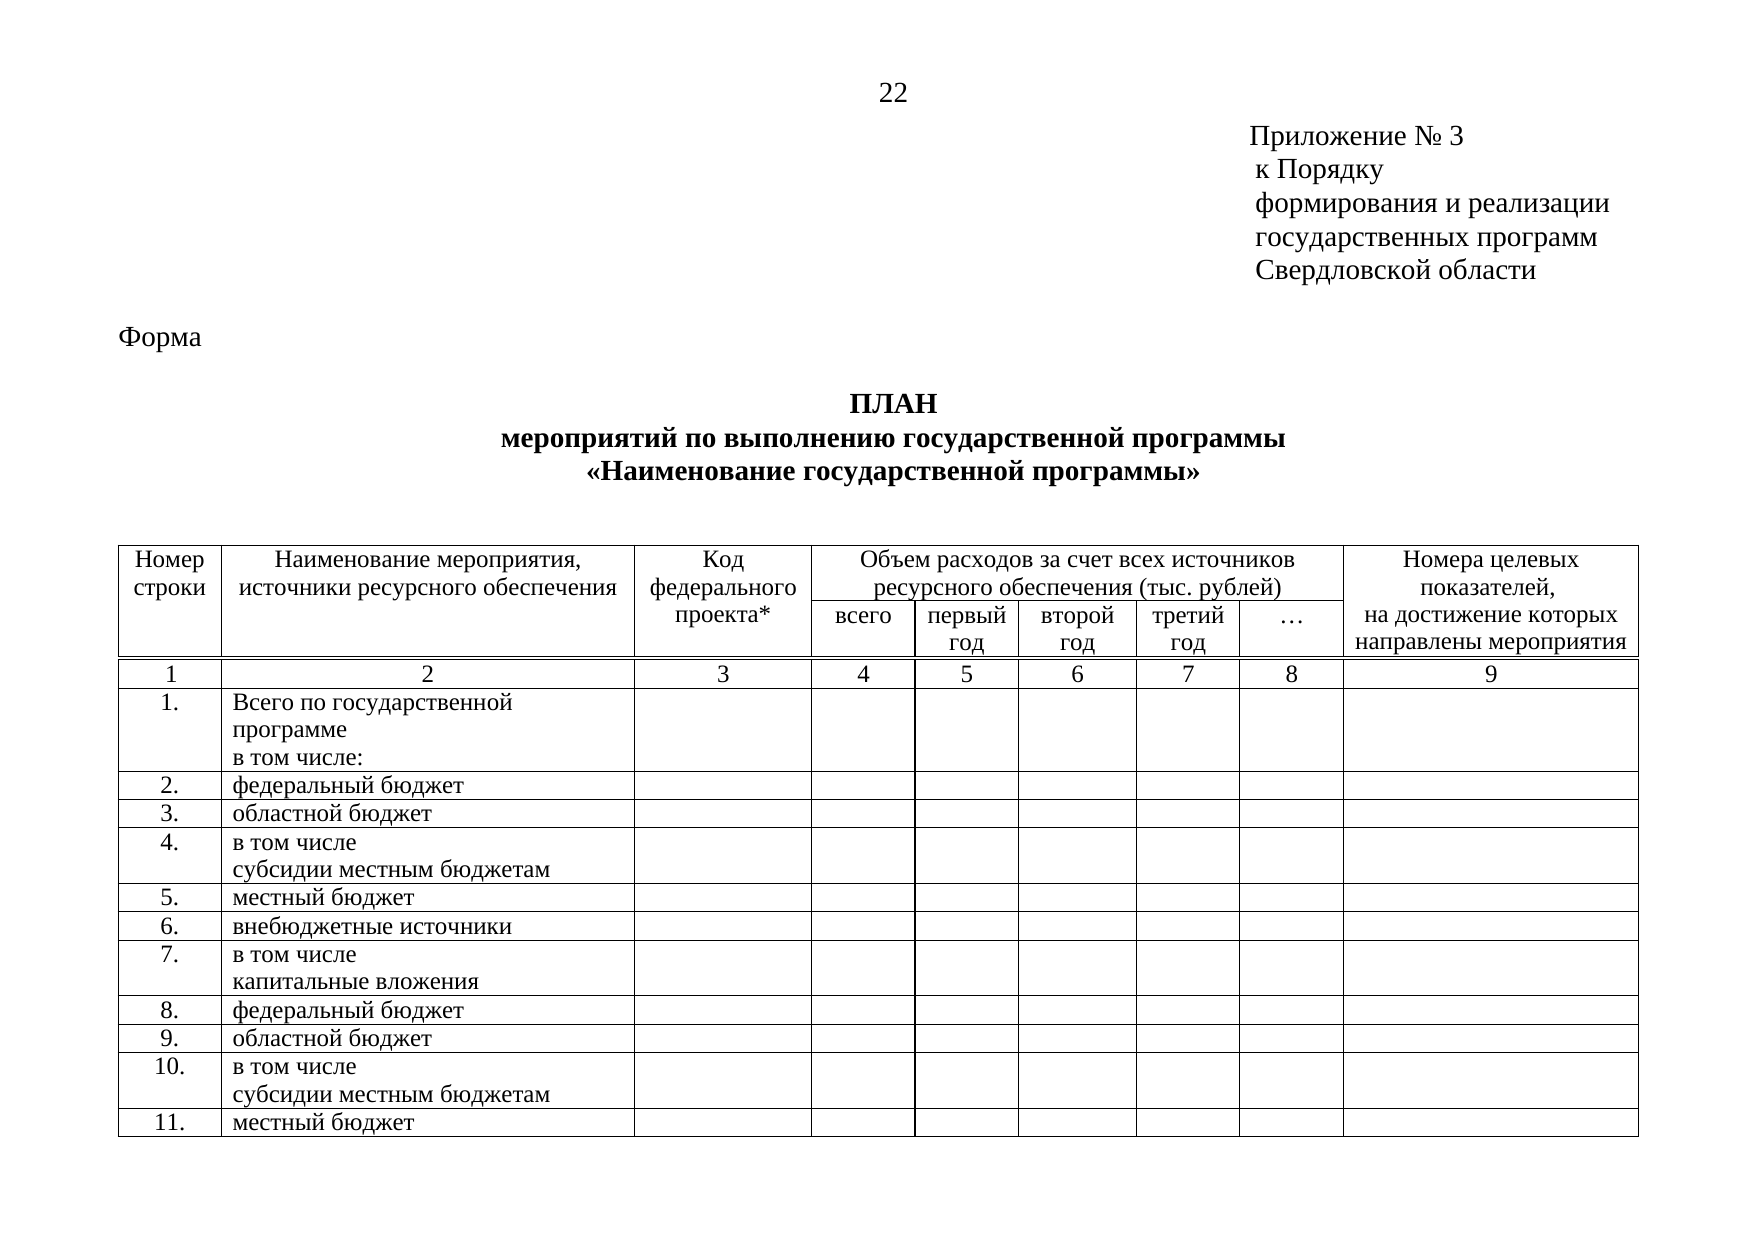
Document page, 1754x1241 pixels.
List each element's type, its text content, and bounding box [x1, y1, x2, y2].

table_cell [916, 912, 1018, 939]
table_cell в том числе субсидии местным бюджетам [222, 828, 634, 883]
table_cell [1344, 912, 1638, 939]
table_header Объем расходов за счет всех источников ресурсного обеспечения (тыс. рублей) [812, 546, 1343, 600]
table_cell [1344, 941, 1638, 995]
table_cell [1240, 884, 1343, 911]
table_cell первый год [916, 601, 1018, 656]
table_header Номер строки [119, 546, 221, 656]
table_cell [1240, 828, 1343, 883]
table_header 9 [1344, 660, 1638, 688]
table_cell 7. [119, 941, 221, 995]
table_cell [1344, 689, 1638, 771]
table_cell [1137, 772, 1239, 799]
table_cell [1240, 772, 1343, 799]
table_cell [812, 912, 914, 939]
text Свердловской области [118, 252, 1668, 286]
table_header 2 [222, 660, 634, 688]
table_cell [1019, 912, 1136, 939]
table_cell Всего по государственной программе в том числе: [222, 689, 634, 771]
table_cell [1240, 941, 1343, 995]
table_cell [812, 828, 914, 883]
text «Наименование государственной программы» [118, 453, 1668, 487]
table_cell третий год [1137, 601, 1239, 656]
table_cell местный бюджет [222, 884, 634, 911]
table_cell областной бюджет [222, 800, 634, 827]
table_cell 9. [119, 1025, 221, 1052]
table_cell [1019, 1025, 1136, 1052]
table_cell 10. [119, 1053, 221, 1108]
table_cell [1344, 800, 1638, 827]
table_cell [1137, 1025, 1239, 1052]
table_cell [812, 996, 914, 1023]
table_cell областной бюджет [222, 1025, 634, 1052]
table_cell [1240, 912, 1343, 939]
table_cell всего [812, 601, 914, 656]
table_cell [1344, 1109, 1638, 1136]
text ПЛАН [118, 386, 1668, 420]
table_cell [635, 1109, 811, 1136]
table_header 5 [916, 660, 1018, 688]
table_cell [635, 884, 811, 911]
table_cell 3. [119, 800, 221, 827]
table_cell внебюджетные источники [222, 912, 634, 939]
table_cell [1240, 800, 1343, 827]
table_cell [1019, 800, 1136, 827]
table_header 7 [1137, 660, 1239, 688]
table_cell [1019, 996, 1136, 1023]
table_header 6 [1019, 660, 1136, 688]
table_cell [1344, 884, 1638, 911]
table_cell федеральный бюджет [222, 772, 634, 799]
table_cell [1344, 996, 1638, 1023]
table_cell [812, 1109, 914, 1136]
table_cell второй год [1019, 601, 1136, 656]
table_cell 5. [119, 884, 221, 911]
table_cell [916, 1109, 1018, 1136]
table_cell местный бюджет [222, 1109, 634, 1136]
table_cell [916, 884, 1018, 911]
table_cell [1019, 1109, 1136, 1136]
table_cell [1240, 689, 1343, 771]
text государственных программ [118, 219, 1668, 252]
table_cell [1019, 884, 1136, 911]
table_cell [1344, 828, 1638, 883]
table_cell 2. [119, 772, 221, 799]
table_cell [1019, 1053, 1136, 1108]
table_cell 6. [119, 912, 221, 939]
table_header 3 [635, 660, 811, 688]
table_cell [812, 941, 914, 995]
table_cell 1. [119, 689, 221, 771]
table_cell в том числе капитальные вложения [222, 941, 634, 995]
table_cell 8. [119, 996, 221, 1023]
table_cell 4. [119, 828, 221, 883]
table_cell [1137, 800, 1239, 827]
table_cell [635, 996, 811, 1023]
text Форма [118, 319, 1668, 353]
table_cell [916, 996, 1018, 1023]
table_cell [812, 1025, 914, 1052]
table_cell [635, 689, 811, 771]
table_cell [1137, 828, 1239, 883]
table_cell [1019, 689, 1136, 771]
table_cell 11. [119, 1109, 221, 1136]
table_cell [1137, 912, 1239, 939]
table_cell [812, 689, 914, 771]
table_header Номера целевых показателей, на достижение которых направлены мероприятия [1344, 546, 1638, 656]
table_cell [1240, 1053, 1343, 1108]
table_header 8 [1240, 660, 1343, 688]
table_header Наименование мероприятия, источники ресурсного обеспечения [222, 546, 634, 656]
table_cell [1137, 1109, 1239, 1136]
table_cell [812, 772, 914, 799]
table_cell [1019, 941, 1136, 995]
table_cell [916, 1025, 1018, 1052]
table_cell федеральный бюджет [222, 996, 634, 1023]
table_header 4 [812, 660, 914, 688]
text формирования и реализации [118, 185, 1668, 219]
table_cell [635, 1053, 811, 1108]
table_cell [916, 828, 1018, 883]
table_cell [1240, 1109, 1343, 1136]
text мероприятий по выполнению государственной программы [118, 420, 1668, 453]
table_cell [635, 912, 811, 939]
table_cell [812, 800, 914, 827]
table_cell [916, 689, 1018, 771]
table_cell [635, 941, 811, 995]
table_cell [1019, 772, 1136, 799]
table_cell [1344, 772, 1638, 799]
text к Порядку [1255, 152, 1668, 185]
table_cell [1344, 1025, 1638, 1052]
table_cell [635, 800, 811, 827]
table_header Код федерального проекта* [635, 546, 811, 656]
table_cell [916, 772, 1018, 799]
table_cell [1137, 1053, 1239, 1108]
table_cell … [1240, 601, 1343, 656]
table_cell [1019, 828, 1136, 883]
table_cell [1240, 1025, 1343, 1052]
table_header 1 [119, 660, 221, 688]
table_cell [635, 828, 811, 883]
table_cell [812, 1053, 914, 1108]
table_cell [635, 1025, 811, 1052]
table_cell в том числе субсидии местным бюджетам [222, 1053, 634, 1108]
table_cell [1137, 884, 1239, 911]
text Приложение № 3 [118, 118, 1668, 152]
table_cell [1137, 689, 1239, 771]
table_cell [1137, 941, 1239, 995]
table_cell [812, 884, 914, 911]
table_cell [1344, 1053, 1638, 1108]
table_cell [1240, 996, 1343, 1023]
table_cell [635, 772, 811, 799]
table_cell [1137, 996, 1239, 1023]
table_cell [916, 1053, 1018, 1108]
table_cell [916, 800, 1018, 827]
table_cell [916, 941, 1018, 995]
